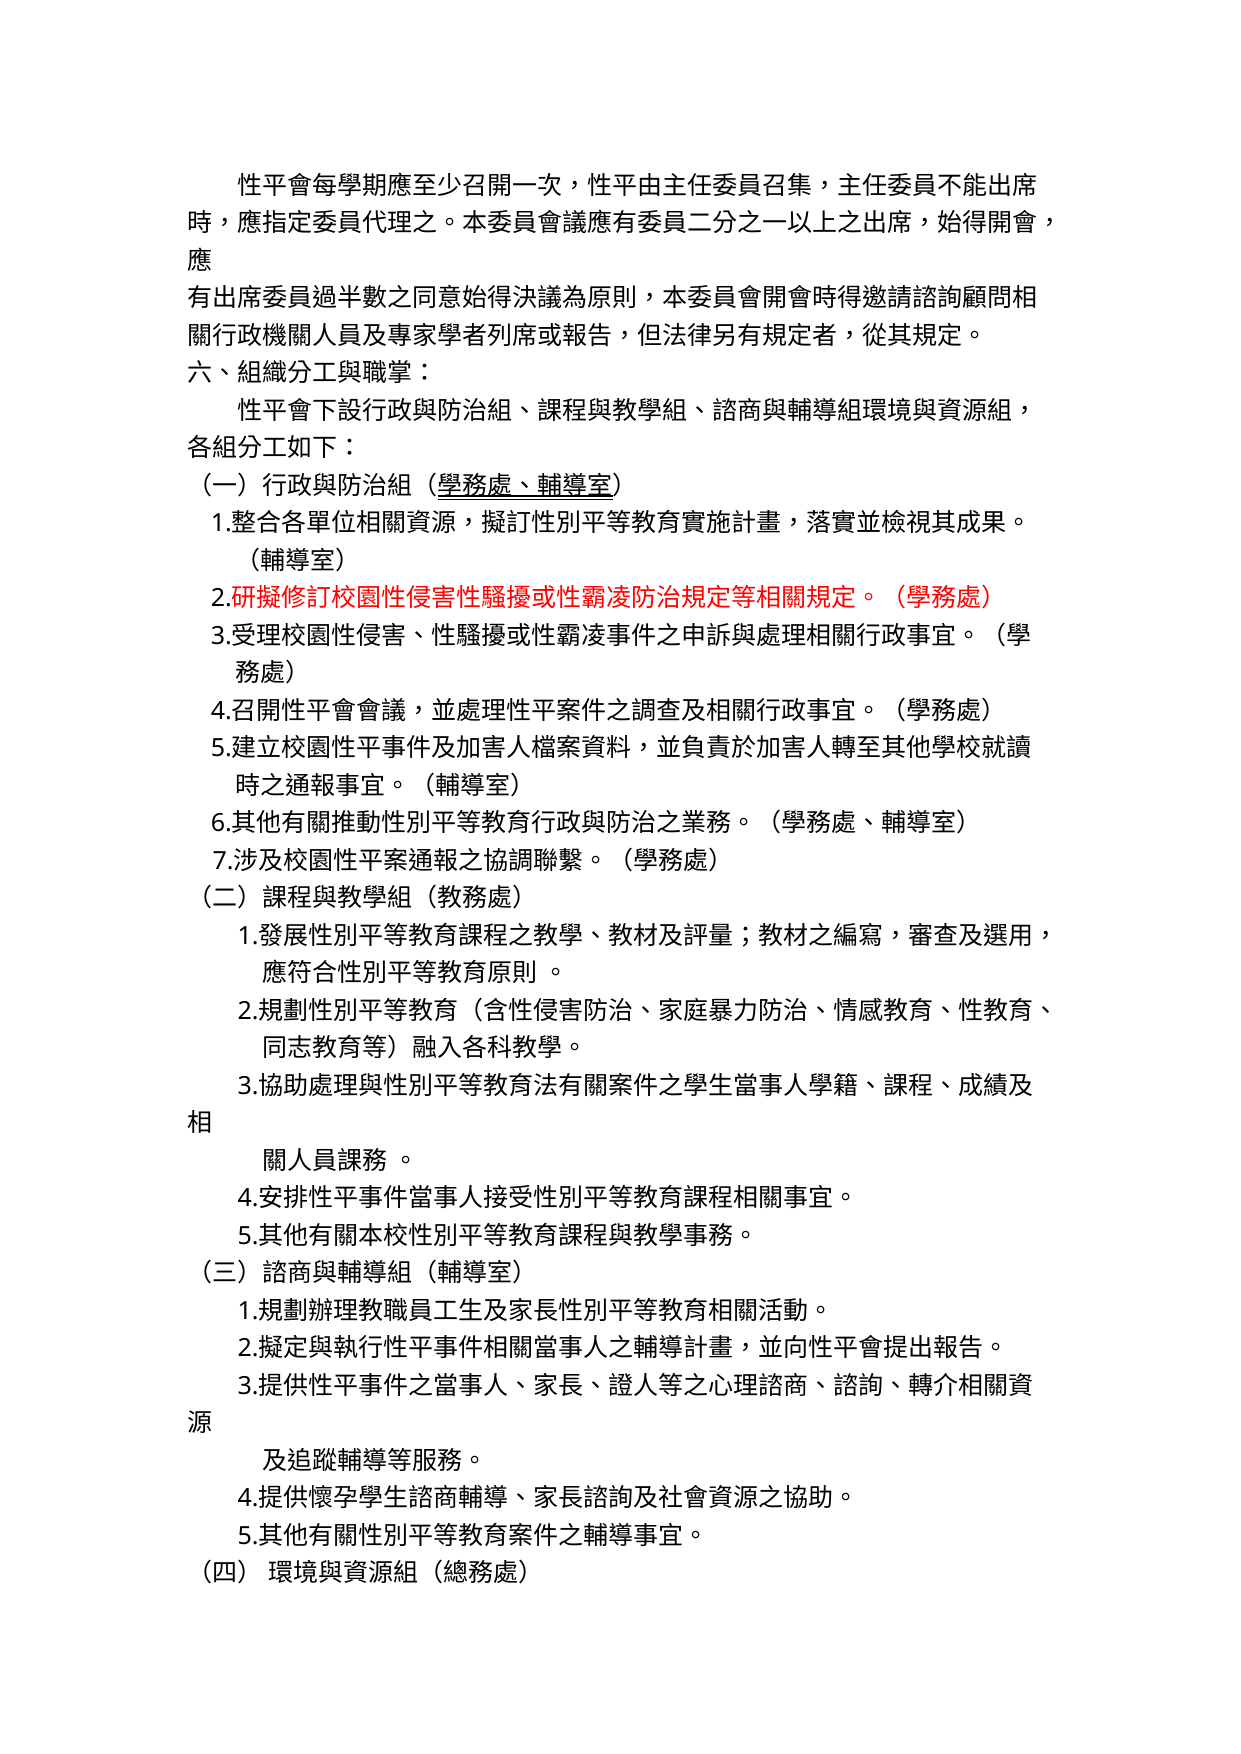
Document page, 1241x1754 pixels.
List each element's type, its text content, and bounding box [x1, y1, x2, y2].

text 關人員課務 。 [187, 1139, 1053, 1177]
text （一）行政與防治組（學務處、輔導室） [187, 464, 1053, 502]
text （二）課程與教學組（教務處） [187, 877, 1053, 914]
text 性平會下設行政與防治組、課程與教學組、諮商與輔導組環境與資源組，各組分工如下： [187, 389, 1053, 464]
text 2.擬定與執行性平事件相關當事人之輔導計畫，並向性平會提出報告。 [187, 1327, 1053, 1364]
text 4.安排性平事件當事人接受性別平等教育課程相關事宜。 [187, 1177, 1053, 1214]
text 5.其他有關本校性別平等教育課程與教學事務。 [187, 1214, 1053, 1252]
text 1.發展性別平等教育課程之教學、教材及評量；教材之編寫，審查及選用，應符合性別平等教育原則 。 [237, 914, 1053, 989]
text 5.建立校園性平事件及加害人檔案資料，並負責於加害人轉至其他學校就讀時之通報事宜。（輔導室） [211, 727, 1053, 802]
text 六、組織分工與職掌： [187, 352, 1053, 389]
text （四） 環境與資源組（總務處） [187, 1552, 1053, 1589]
text 3.協助處理與性別平等教育法有關案件之學生當事人學籍、課程、成績及相 [187, 1064, 1053, 1139]
text 1.整合各單位相關資源，擬訂性別平等教育實施計畫，落實並檢視其成果。（輔導室） [211, 502, 1053, 577]
text 3.受理校園性侵害、性騷擾或性霸凌事件之申訴與處理相關行政事宜。（學務處） [211, 614, 1053, 689]
text 性平會每學期應至少召開一次，性平由主任委員召集，主任委員不能出席時，應指定委員代理之。本委員會議應有委員二分之一以上之出席，始得開會，應 [187, 164, 1053, 277]
text 有出席委員過半數之同意始得決議為原則，本委員會開會時得邀請諮詢顧問相 [187, 277, 1053, 314]
text 2.規劃性別平等教育（含性侵害防治、家庭暴力防治、情感教育、性教育、 [187, 989, 1053, 1027]
text 7.涉及校園性平案通報之協調聯繫。（學務處） [187, 839, 1053, 877]
text 及追蹤輔導等服務。 [187, 1439, 1053, 1477]
text 2.研擬修訂校園性侵害性騷擾或性霸凌防治規定等相關規定。（學務處） [211, 577, 1053, 614]
text 關行政機關人員及專家學者列席或報告，但法律另有規定者，從其規定。 [187, 314, 1053, 352]
text 1.規劃辦理教職員工生及家長性別平等教育相關活動。 [187, 1289, 1053, 1327]
text 5.其他有關性別平等教育案件之輔導事宜。 [187, 1514, 1053, 1552]
text 3.提供性平事件之當事人、家長、證人等之心理諮商、諮詢、轉介相關資源 [187, 1364, 1053, 1439]
text （三）諮商與輔導組（輔導室） [187, 1252, 1053, 1289]
text 6.其他有關推動性別平等教育行政與防治之業務。（學務處、輔導室） [211, 802, 1053, 839]
text 同志教育等）融入各科教學。 [187, 1027, 1053, 1064]
text 4.召開性平會會議，並處理性平案件之調查及相關行政事宜。（學務處） [211, 689, 1053, 727]
text 4.提供懷孕學生諮商輔導、家長諮詢及社會資源之協助。 [187, 1477, 1053, 1514]
